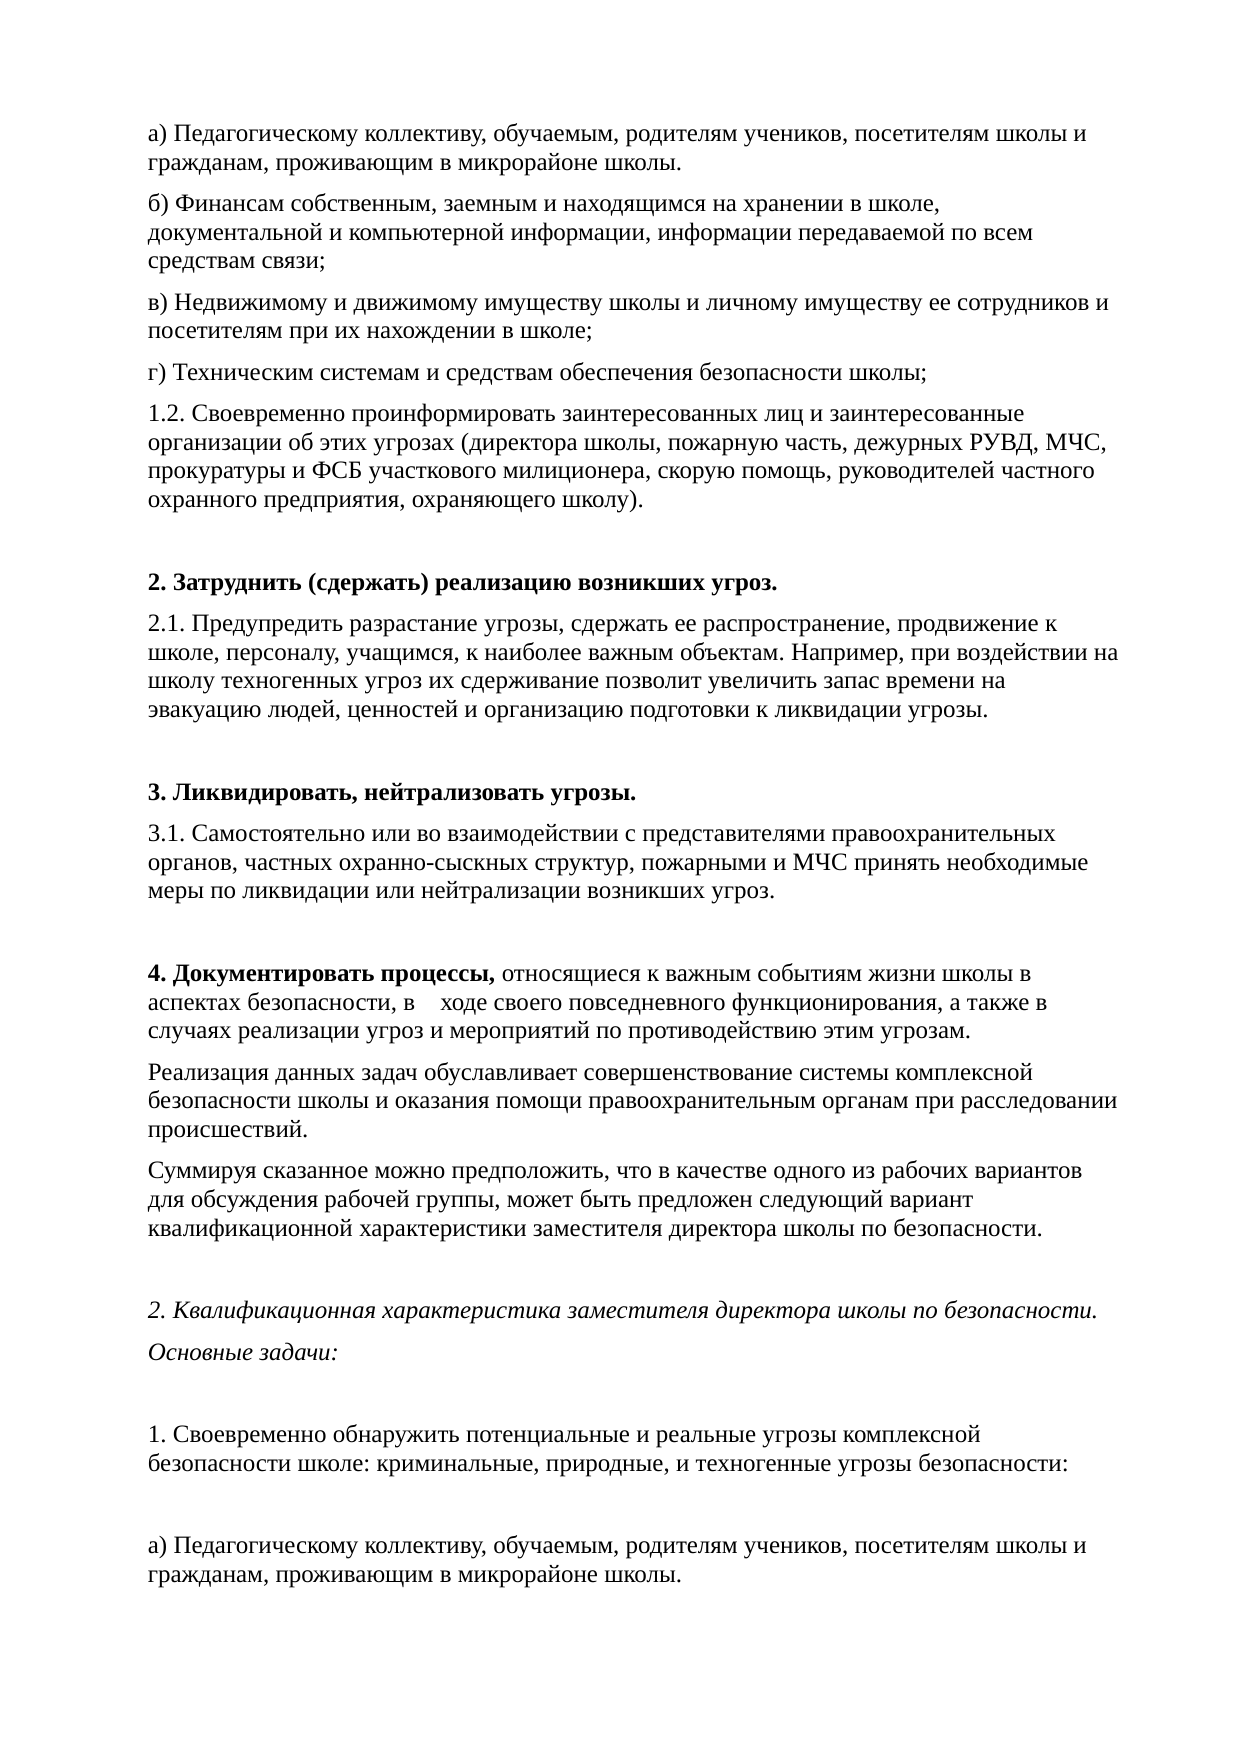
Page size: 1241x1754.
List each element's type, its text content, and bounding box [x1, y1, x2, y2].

text 1.2. Своевременно проинформировать заинтересованных лиц и заинтересованные организации об этих угрозах (директора школы, пожарную часть, дежурных РУВД, МЧС, прокуратуры и ФСБ участкового милиционера, скорую помощь, руководителей частного охранного предприятия, охраняющего школу). [148, 398, 1122, 513]
text 2. Квалификационная характеристика заместителя директора школы по безопасности. [148, 1296, 1122, 1324]
text г) Техническим системам и средствам обеспечения безопасности школы; [148, 357, 1122, 386]
text 2. Затруднить (сдержать) реализацию возникших угроз. [148, 567, 1122, 596]
text 4. Документировать процессы, относящиеся к важным событиям жизни школы в аспектах безопасности, в ходе своего повседневного функционирования, а также в случаях реализации угроз и мероприятий по противодействию этим угрозам. [148, 958, 1122, 1044]
text Суммируя сказанное можно предположить, что в качестве одного из рабочих вариантов для обсуждения рабочей группы, может быть предложен следующий вариант квалификационной характеристики заместителя директора школы по безопасности. [148, 1156, 1122, 1242]
text а) Педагогическому коллективу, обучаемым, родителям учеников, посетителям школы и гражданам, проживающим в микрорайоне школы. [148, 118, 1122, 176]
text а) Педагогическому коллективу, обучаемым, родителям учеников, посетителям школы и гражданам, проживающим в микрорайоне школы. [148, 1531, 1122, 1588]
text 2.1. Предупредить разрастание угрозы, сдержать ее распространение, продвижение к школе, персоналу, учащимся, к наиболее важным объектам. Например, при воздействии на школу техногенных угроз их сдерживание позволит увеличить запас времени на эвакуацию людей, ценностей и организацию подготовки к ликвидации угрозы. [148, 608, 1122, 723]
text 3. Ликвидировать, нейтрализовать угрозы. [148, 777, 1122, 806]
text Основные задачи: [148, 1337, 1122, 1366]
text Реализация данных задач обуславливает совершенствование системы комплексной безопасности школы и оказания помощи правоохранительным органам при расследовании происшествий. [148, 1057, 1122, 1143]
text 3.1. Самостоятельно или во взаимодействии с представителями правоохранительных органов, частных охранно-сыскных структур, пожарными и МЧС принять необходимые меры по ликвидации или нейтрализации возникших угроз. [148, 818, 1122, 904]
text в) Недвижимому и движимому имуществу школы и личному имуществу ее сотрудников и посетителям при их нахождении в школе; [148, 287, 1122, 344]
text б) Финансам собственным, заемным и находящимся на хранении в школе, документальной и компьютерной информации, информации передаваемой по всем средствам связи; [148, 188, 1122, 274]
text 1. Своевременно обнаружить потенциальные и реальные угрозы комплексной безопасности школе: криминальные, природные, и техногенные угрозы безопасности: [148, 1419, 1122, 1477]
